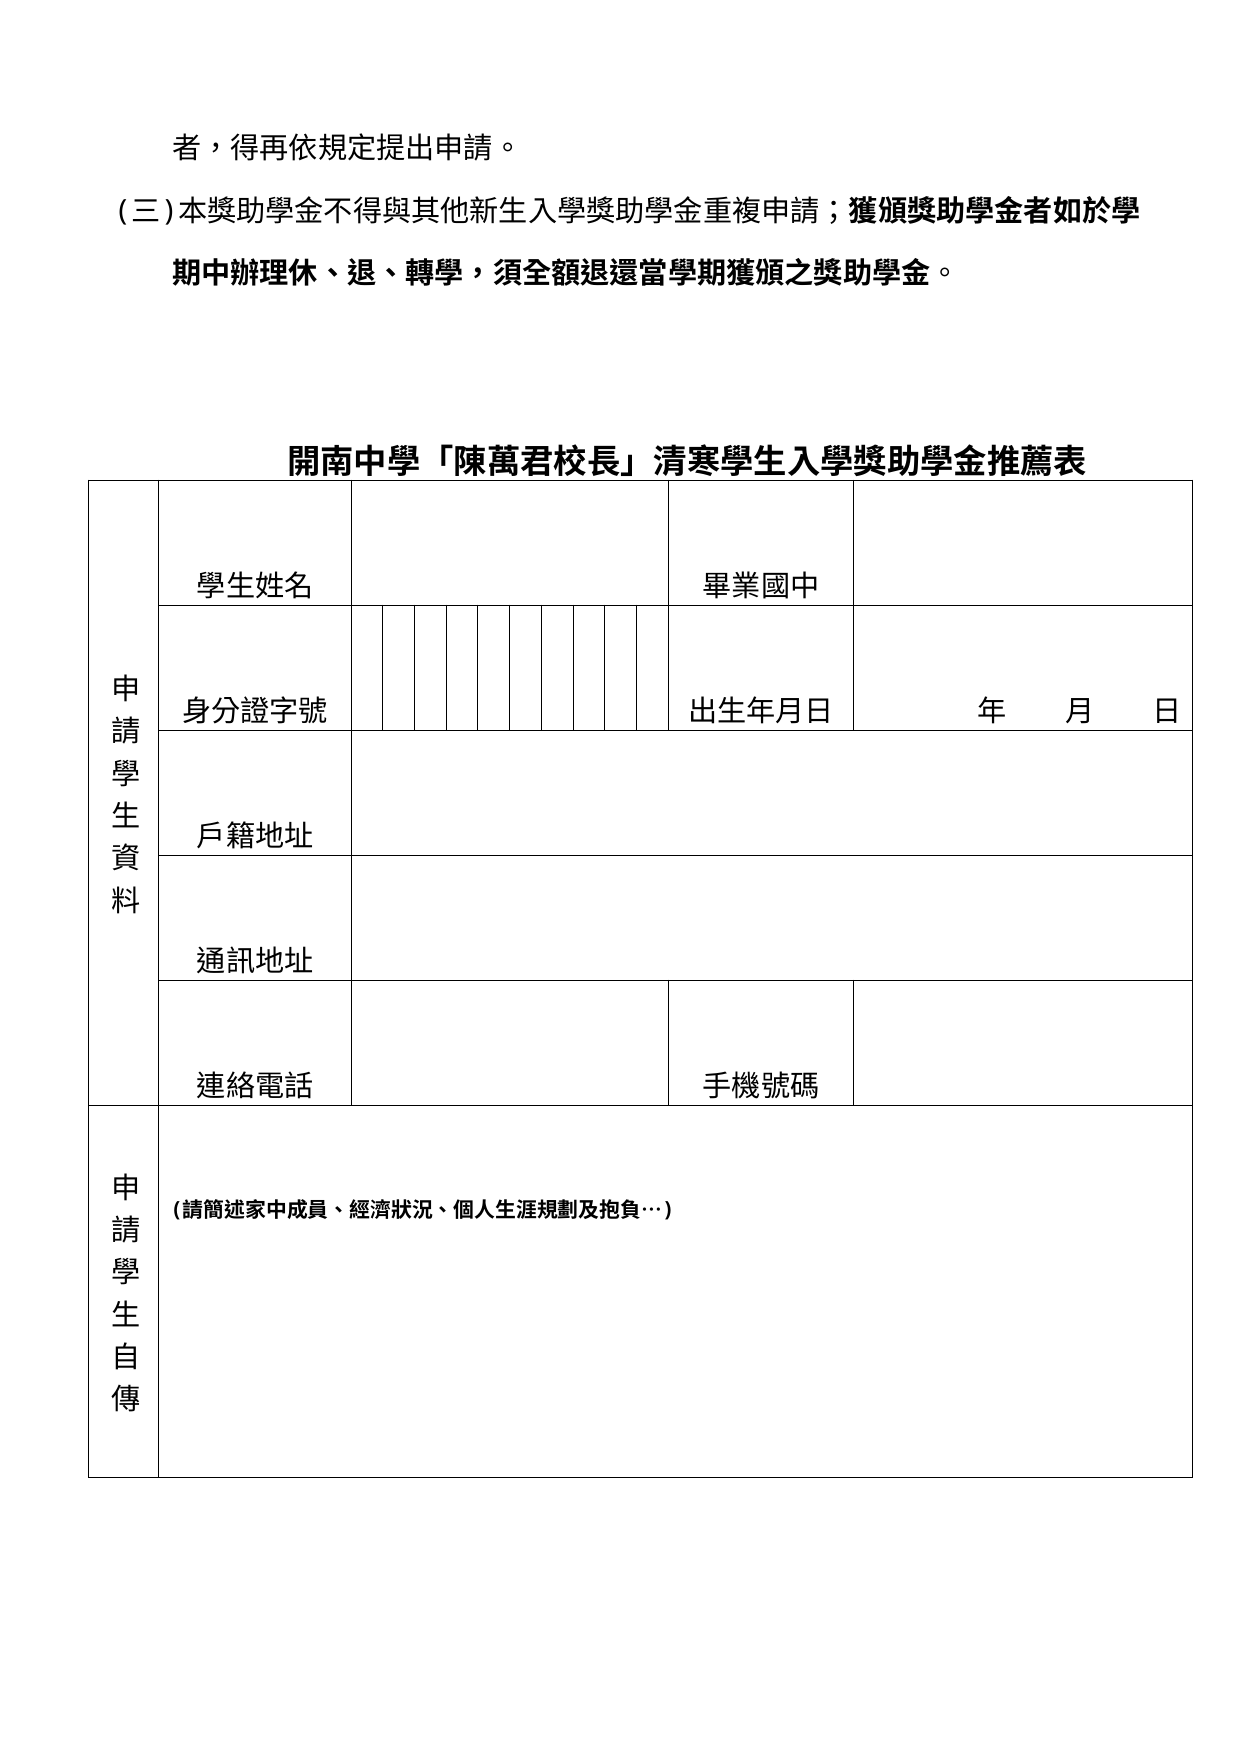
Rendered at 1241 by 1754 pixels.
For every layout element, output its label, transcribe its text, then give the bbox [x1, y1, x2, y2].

table_header [854, 481, 1192, 604]
table_cell 連絡電話 [159, 981, 351, 1104]
table_cell [510, 606, 541, 729]
table_cell 手機號碼 [669, 981, 853, 1104]
table_cell [352, 731, 1192, 854]
table_cell 年 月 日 [854, 606, 1192, 729]
table_cell 申請學生自傳 [89, 1106, 158, 1477]
table_cell (請簡述家中成員、經濟狀況、個人生涯規劃及抱負…) [159, 1106, 1192, 1477]
table_cell 出生年月日 [669, 606, 853, 729]
table_cell 身分證字號 [159, 606, 351, 729]
table_header 學生姓名 [159, 481, 351, 604]
table_cell 戶籍地址 [159, 731, 351, 854]
table_cell [854, 981, 1192, 1104]
table_header 申請學生資料 [89, 481, 158, 1104]
text 開南中學「陳萬君校長」清寒學生入學獎助學金推薦表 [89, 417, 1152, 479]
table_cell [542, 606, 573, 729]
table_cell [478, 606, 509, 729]
table_cell [352, 981, 668, 1104]
text (三)本獎助學金不得與其他新生入學獎助學金重複申請；獲頒獎助學金者如於學期中辦理休、退、轉學，須全額退還當學期獲頒之獎助學金。 [114, 167, 1152, 292]
table_cell [352, 856, 1192, 979]
table_cell [352, 606, 382, 729]
table_cell [574, 606, 604, 729]
table_cell [447, 606, 477, 729]
table_cell [415, 606, 446, 729]
table_header 畢業國中 [669, 481, 853, 604]
table_cell [637, 606, 668, 729]
table_cell 通訊地址 [159, 856, 351, 979]
text 者，得再依規定提出申請。 [114, 104, 1152, 167]
table_header [352, 481, 668, 604]
table_cell [605, 606, 636, 729]
table_cell [383, 606, 414, 729]
